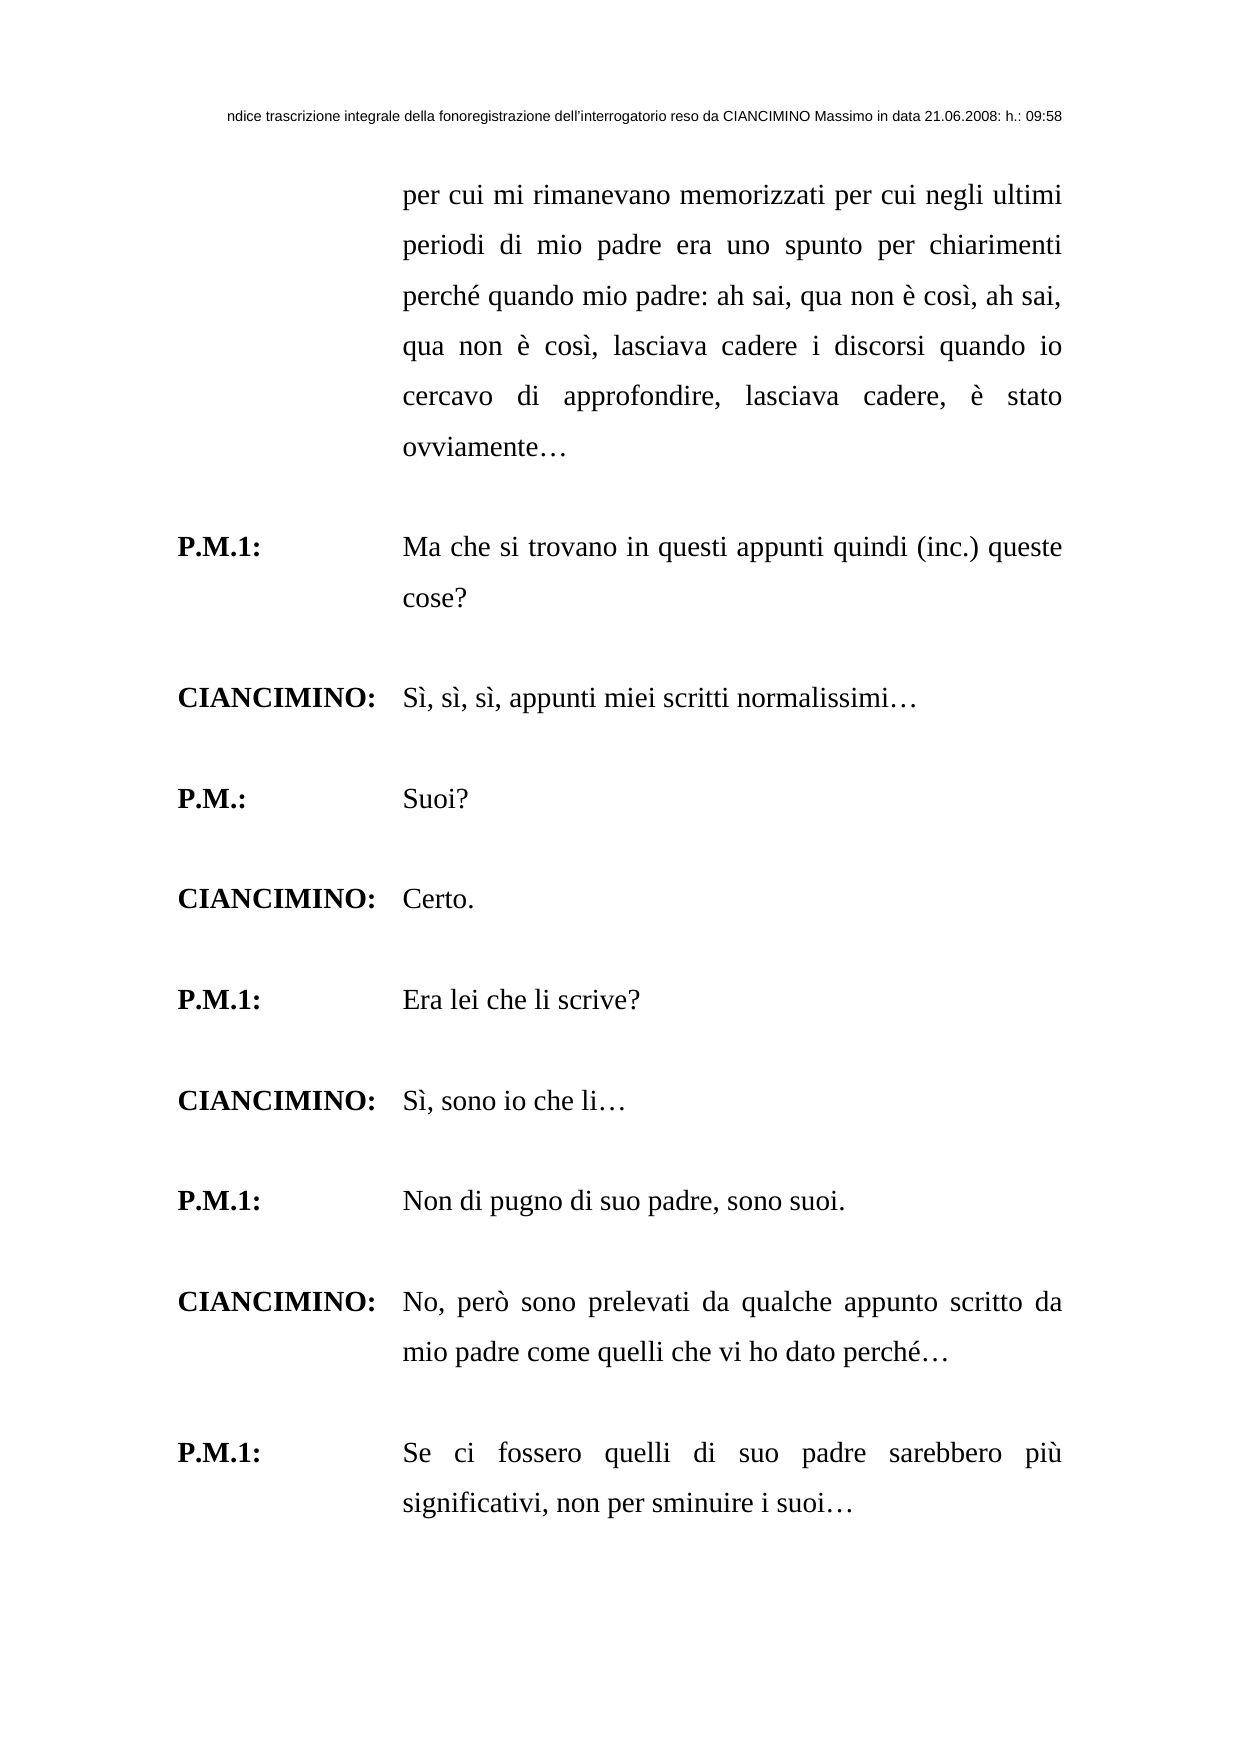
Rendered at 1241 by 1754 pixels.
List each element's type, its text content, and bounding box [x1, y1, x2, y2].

text P.M.1: Ma che si trovano in questi appunti quindi (inc.) queste cose? [177, 529, 1063, 613]
text P.M.1: Era lei che li scrive? [177, 982, 1063, 1016]
text CIANCIMINO: Sì, sono io che li… [177, 1083, 1063, 1116]
text CIANCIMINO: Sì, sì, sì, appunti miei scritti normalissimi… [177, 680, 1063, 714]
text per cui mi rimanevano memorizzati per cui negli ultimi periodi di mio padre era uno spunto per chiarimenti perché quando mio padre: ah sai, qua non è così, ah sai, qua non è così, lasciava cadere i discorsi quando io cercavo di approfondire, lasciava cadere, è stato ovviamente… [177, 177, 1063, 462]
text P.M.1: Se ci fossero quelli di suo padre sarebbero più significativi, non per sminuire i suoi… [177, 1435, 1063, 1519]
text CIANCIMINO: No, però sono prelevati da qualche appunto scritto da mio padre come quelli che vi ho dato perché… [177, 1284, 1063, 1368]
text P.M.: Suoi? [177, 781, 1063, 814]
text P.M.1: Non di pugno di suo padre, sono suoi. [177, 1183, 1063, 1217]
text CIANCIMINO: Certo. [177, 882, 1063, 915]
